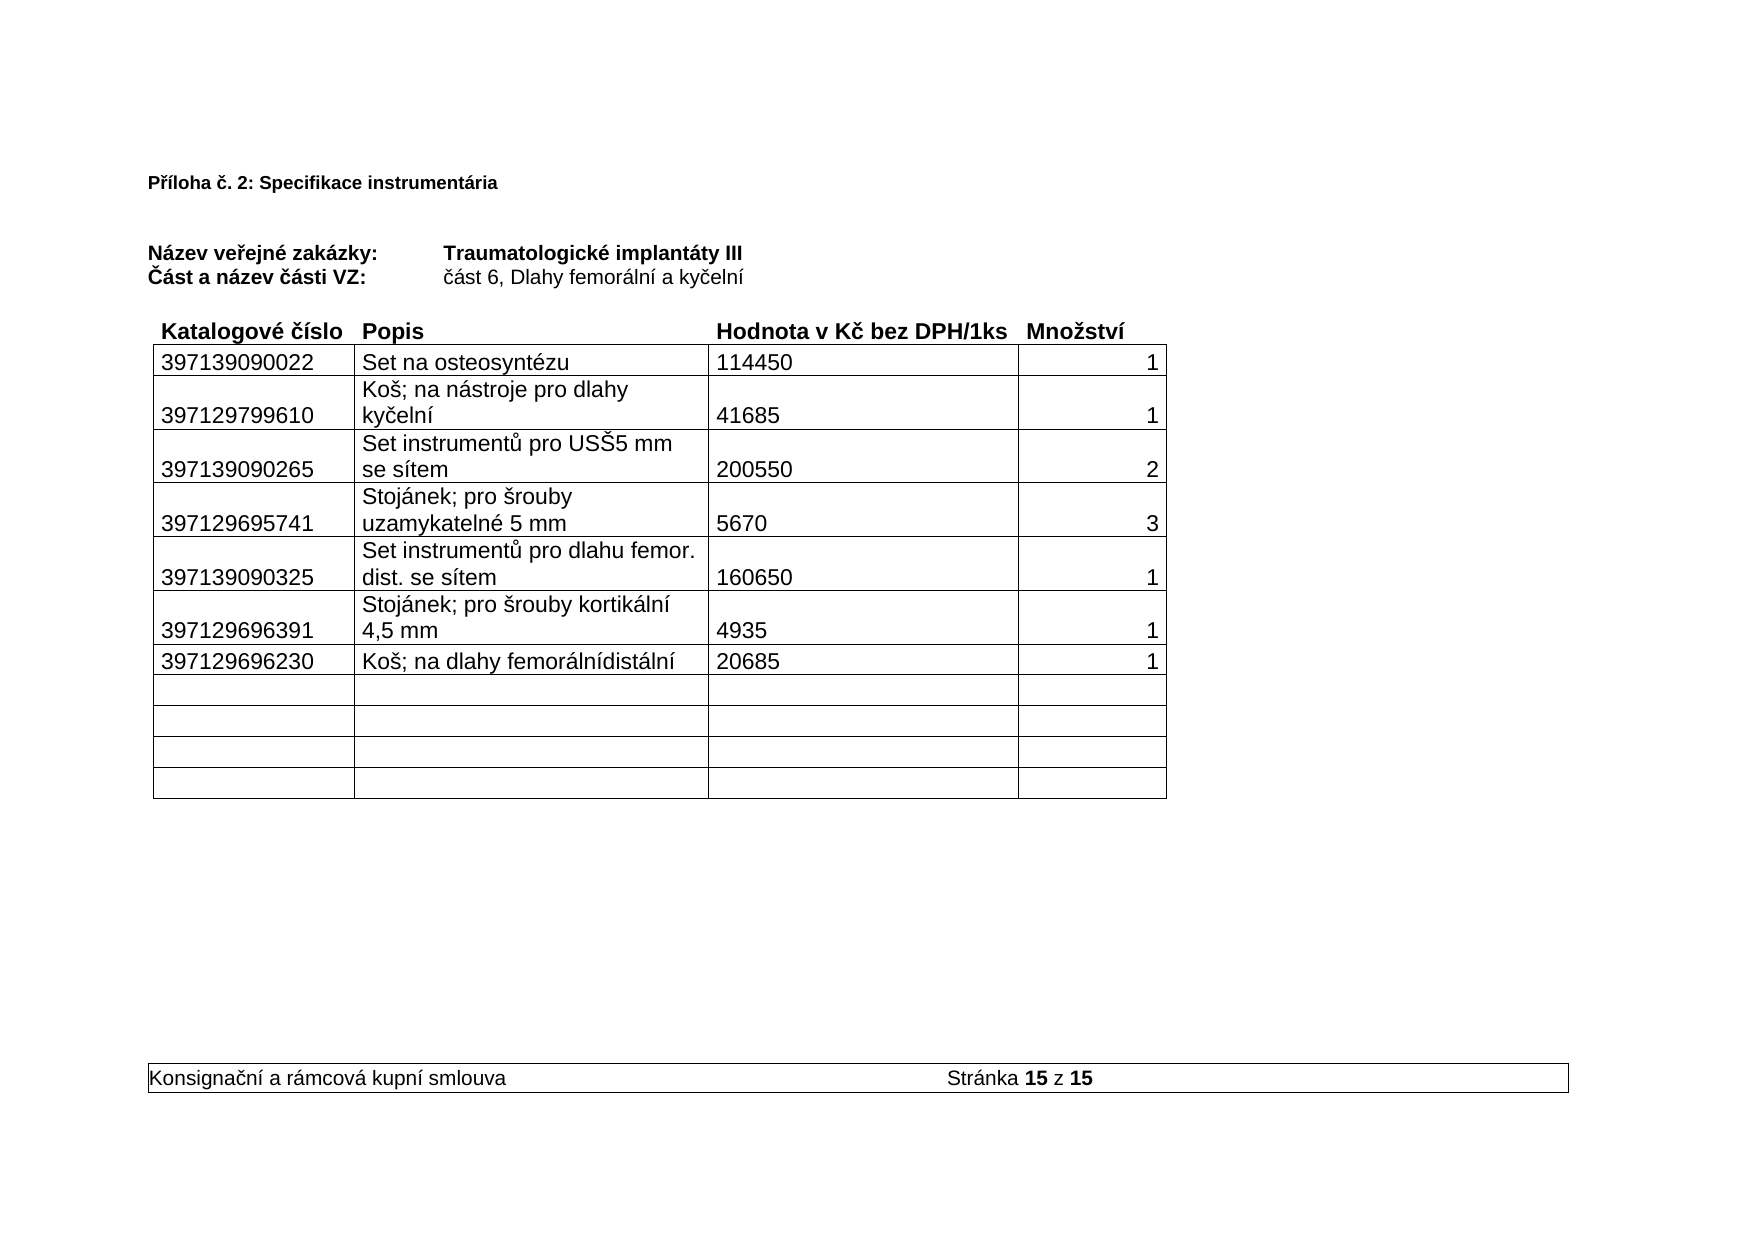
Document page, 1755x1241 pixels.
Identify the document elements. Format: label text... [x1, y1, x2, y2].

text Název veřejné zakázky: Traumatologické implantáty III [148, 241, 1606, 265]
table_header Množství [1019, 313, 1154, 344]
table_cell [709, 737, 1018, 767]
table_header Popis [355, 313, 709, 344]
table_header Hodnota v Kč bez DPH/1ks [709, 313, 1019, 344]
table_cell 20685 [709, 645, 1018, 674]
table_cell [154, 706, 354, 736]
table_cell 114450 [709, 345, 1018, 375]
table_cell 3 [1019, 483, 1166, 536]
table_cell 1 [1019, 645, 1166, 674]
table_cell 1 [1019, 345, 1166, 375]
text Část a název části VZ: část 6, Dlahy femorální a kyčelní [148, 265, 1606, 289]
table_cell 5670 [709, 483, 1018, 536]
text Příloha č. 2: Specifikace instrumentária [148, 172, 1606, 193]
table_cell [1019, 768, 1166, 798]
table_cell 397129696230 [154, 645, 354, 674]
table_header Katalogové číslo [154, 313, 354, 344]
table_cell [355, 737, 708, 767]
table_cell [154, 737, 354, 767]
table_cell 41685 [709, 376, 1018, 428]
table_cell 1 [1019, 537, 1166, 590]
table_cell [709, 675, 1018, 705]
table_cell [154, 768, 354, 798]
table_cell [355, 768, 708, 798]
table_cell [709, 706, 1018, 736]
table_cell Stojánek; pro šrouby kortikální 4,5 mm [355, 591, 708, 643]
table_cell [355, 675, 708, 705]
table_cell 397129799610 [154, 376, 354, 428]
table_cell 2 [1019, 430, 1166, 482]
table_cell 397129695741 [154, 483, 354, 536]
table_cell 397129696391 [154, 591, 354, 643]
table_cell 200550 [709, 430, 1018, 482]
table_cell 1 [1019, 376, 1166, 428]
table_cell [355, 706, 708, 736]
table_cell 1 [1019, 591, 1166, 643]
table_cell [709, 768, 1018, 798]
table_cell 397139090022 [154, 345, 354, 375]
table_cell Koš; na dlahy femorálnídistální [355, 645, 708, 674]
table_cell 160650 [709, 537, 1018, 590]
table_cell 397139090325 [154, 537, 354, 590]
table_cell 4935 [709, 591, 1018, 643]
table_cell [154, 675, 354, 705]
table_cell Stojánek; pro šrouby uzamykatelné 5 mm [355, 483, 708, 536]
table_header [1154, 313, 1166, 344]
table_cell Set na osteosyntézu [355, 345, 708, 375]
table_cell Set instrumentů pro USŠ5 mm se sítem [355, 430, 708, 482]
table_cell Set instrumentů pro dlahu femor. dist. se sítem [355, 537, 708, 590]
table_cell [1019, 706, 1166, 736]
table_cell [1019, 675, 1166, 705]
table_cell Koš; na nástroje pro dlahy kyčelní [355, 376, 708, 428]
table_cell 397139090265 [154, 430, 354, 482]
table_cell [1019, 737, 1166, 767]
